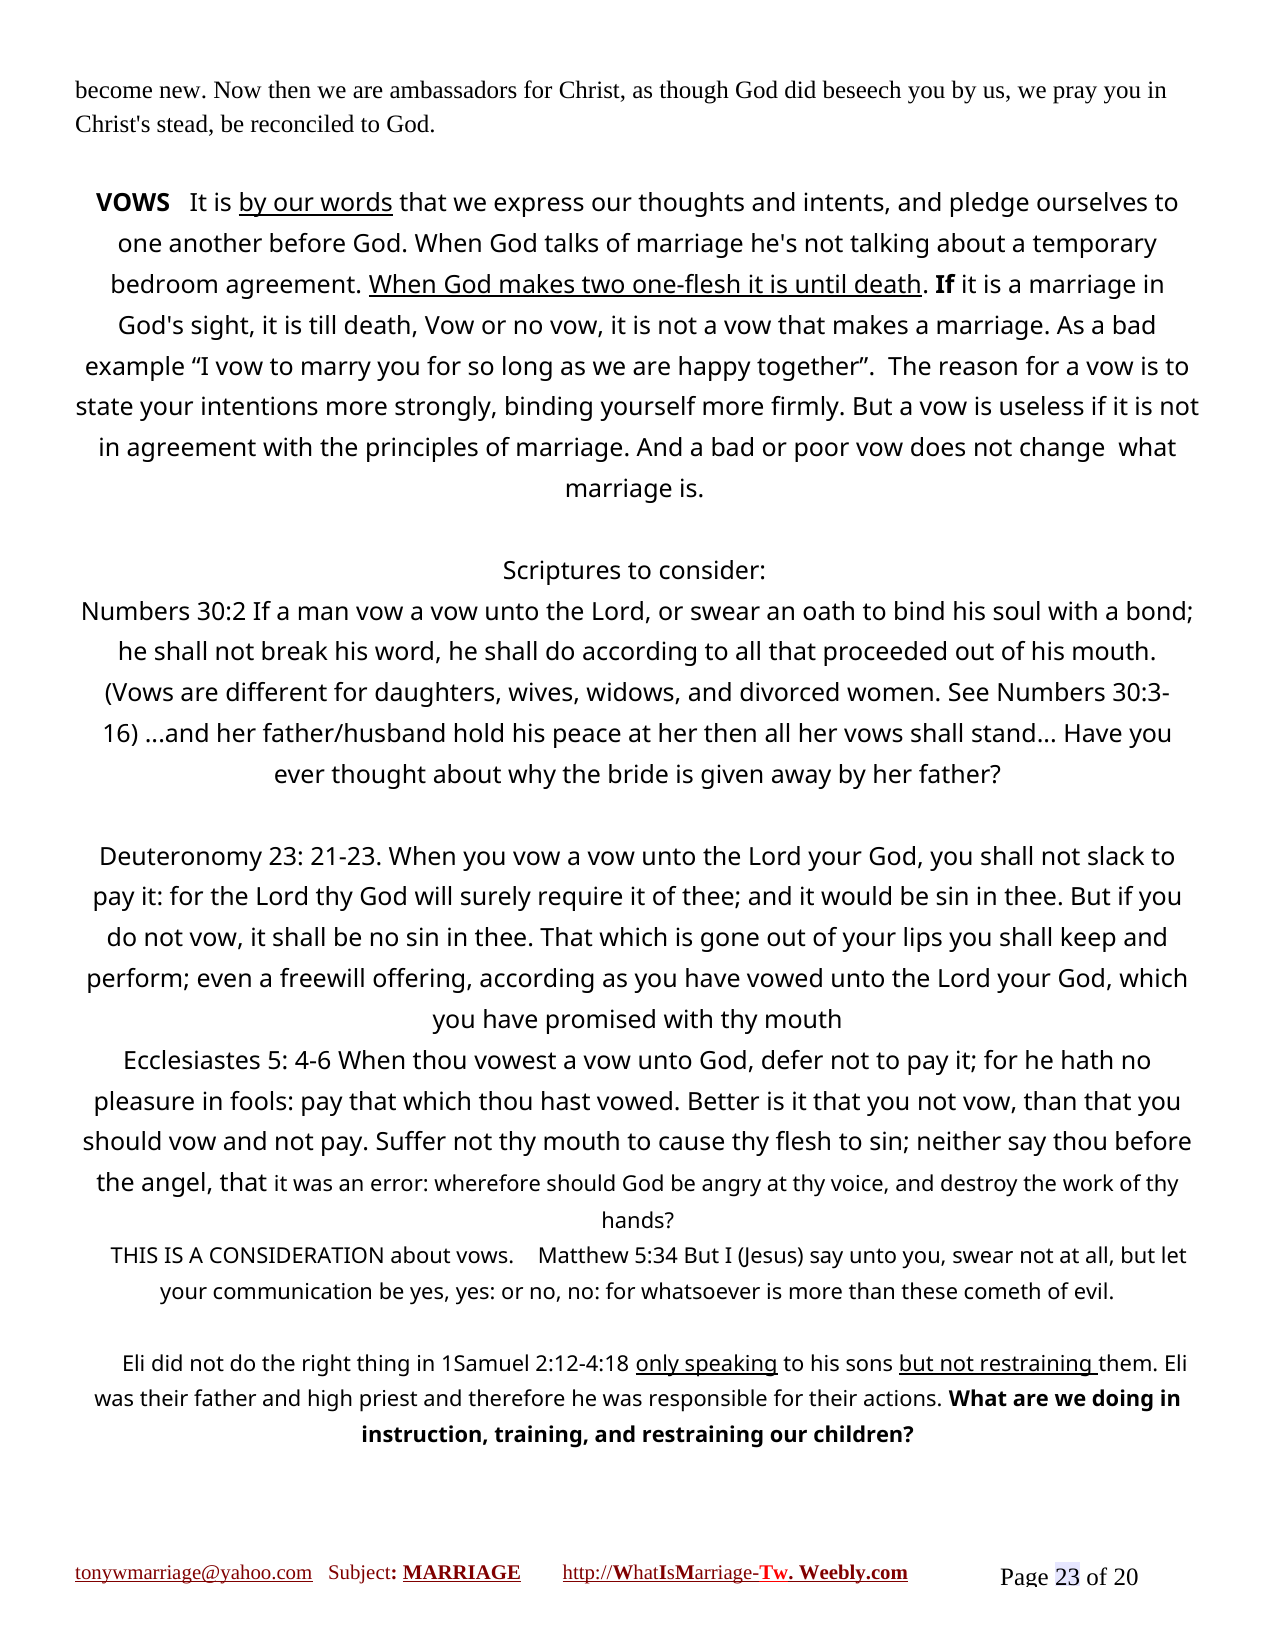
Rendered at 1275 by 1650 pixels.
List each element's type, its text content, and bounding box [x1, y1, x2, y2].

text Ecclesiastes 5: 4-6 When thou vowest a vow unto God, defer not to pay it; for he hath no pleasure in fools: pay that which thou hast vowed. Better is it that you not vow, than that you should vow and not pay. Suffer not thy mouth to cause thy flesh to sin; neither say thou before the angel, that it was an error: wherefore should God be angry at thy voice, and destroy the work of thy hands? THIS IS A CONSIDERATION about vows. Matthew 5:34 But I (Jesus) say unto you, swear not at all, but let your communication be yes, yes: or no, no: for whatsoever is more than these cometh of evil. [75, 1042, 1200, 1306]
text Eli did not do the right thing in 1Samuel 2:12-4:18 only speaking to his sons but not restraining them. Eli was their father and high priest and therefore he was responsible for their actions. What are we doing in instruction, training, and restraining our children? [75, 1312, 1200, 1449]
text VOWS It is by our words that we express our thoughts and intents, and pledge ourselves to one another before God. When God talks of marriage he's not talking about a temporary bedroom agreement. When God makes two one-flesh it is until death. If it is a marriage in God's sight, it is till death, Vow or no vow, it is not a vow that makes a marriage. As a bad example “I vow to marry you for so long as we are happy together”. The reason for a vow is to state your intentions more strongly, binding yourself more firmly. But a vow is useless if it is not in agreement with the principles of marriage. And a bad or poor vow does not change what marriage is. [75, 185, 1200, 505]
text become new. Now then we are ambassadors for Christ, as though God did beseech you by us, we pray you in Christ's stead, be reconciled to God. [75, 75, 1200, 138]
text Scriptures to consider: Numbers 30:2 If a man vow a vow unto the Lord, or swear an oath to bind his soul with a bond; he shall not break his word, he shall do according to all that proceeded out of his mouth. (Vows are different for daughters, wives, widows, and divorced women. See Numbers 30:3-16) ...and her father/husband hold his peace at her then all her vows shall stand... Have you ever thought about why the bride is given away by her father? Deuteronomy 23: 21-23. When you vow a vow unto the Lord your God, you shall not slack to pay it: for the Lord thy God will surely require it of thee; and it would be sin in thee. But if you do not vow, it shall be no sin in thee. That which is gone out of your lips you shall keep and perform; even a freewill offering, according as you have vowed unto the Lord your God, which you have promised with thy mouth [75, 552, 1200, 1036]
